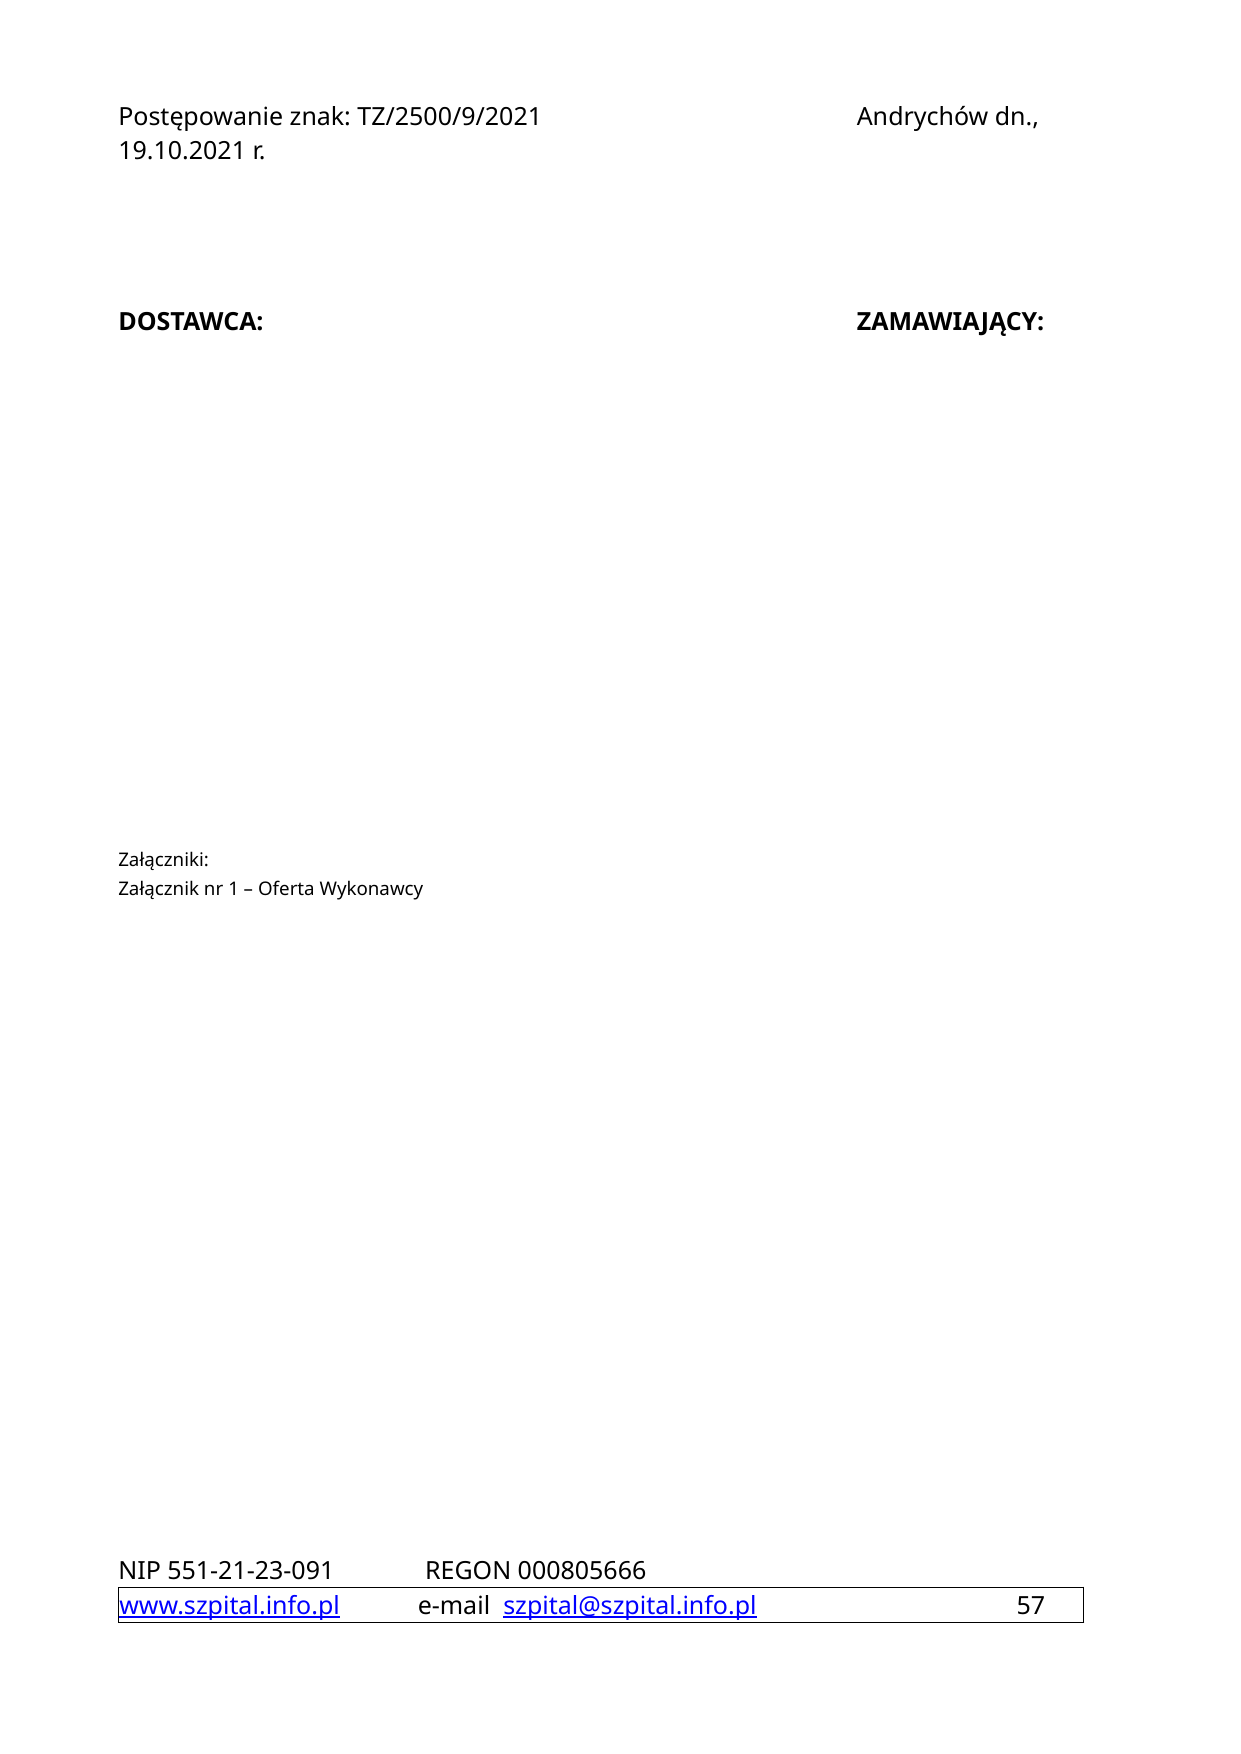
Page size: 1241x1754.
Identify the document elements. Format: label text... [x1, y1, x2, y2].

text Załączniki: [118, 846, 1125, 872]
text DOSTAWCA: ZAMAWIAJĄCY: [118, 303, 1122, 337]
text Załącznik nr 1 – Oferta Wykonawcy [118, 876, 1125, 901]
